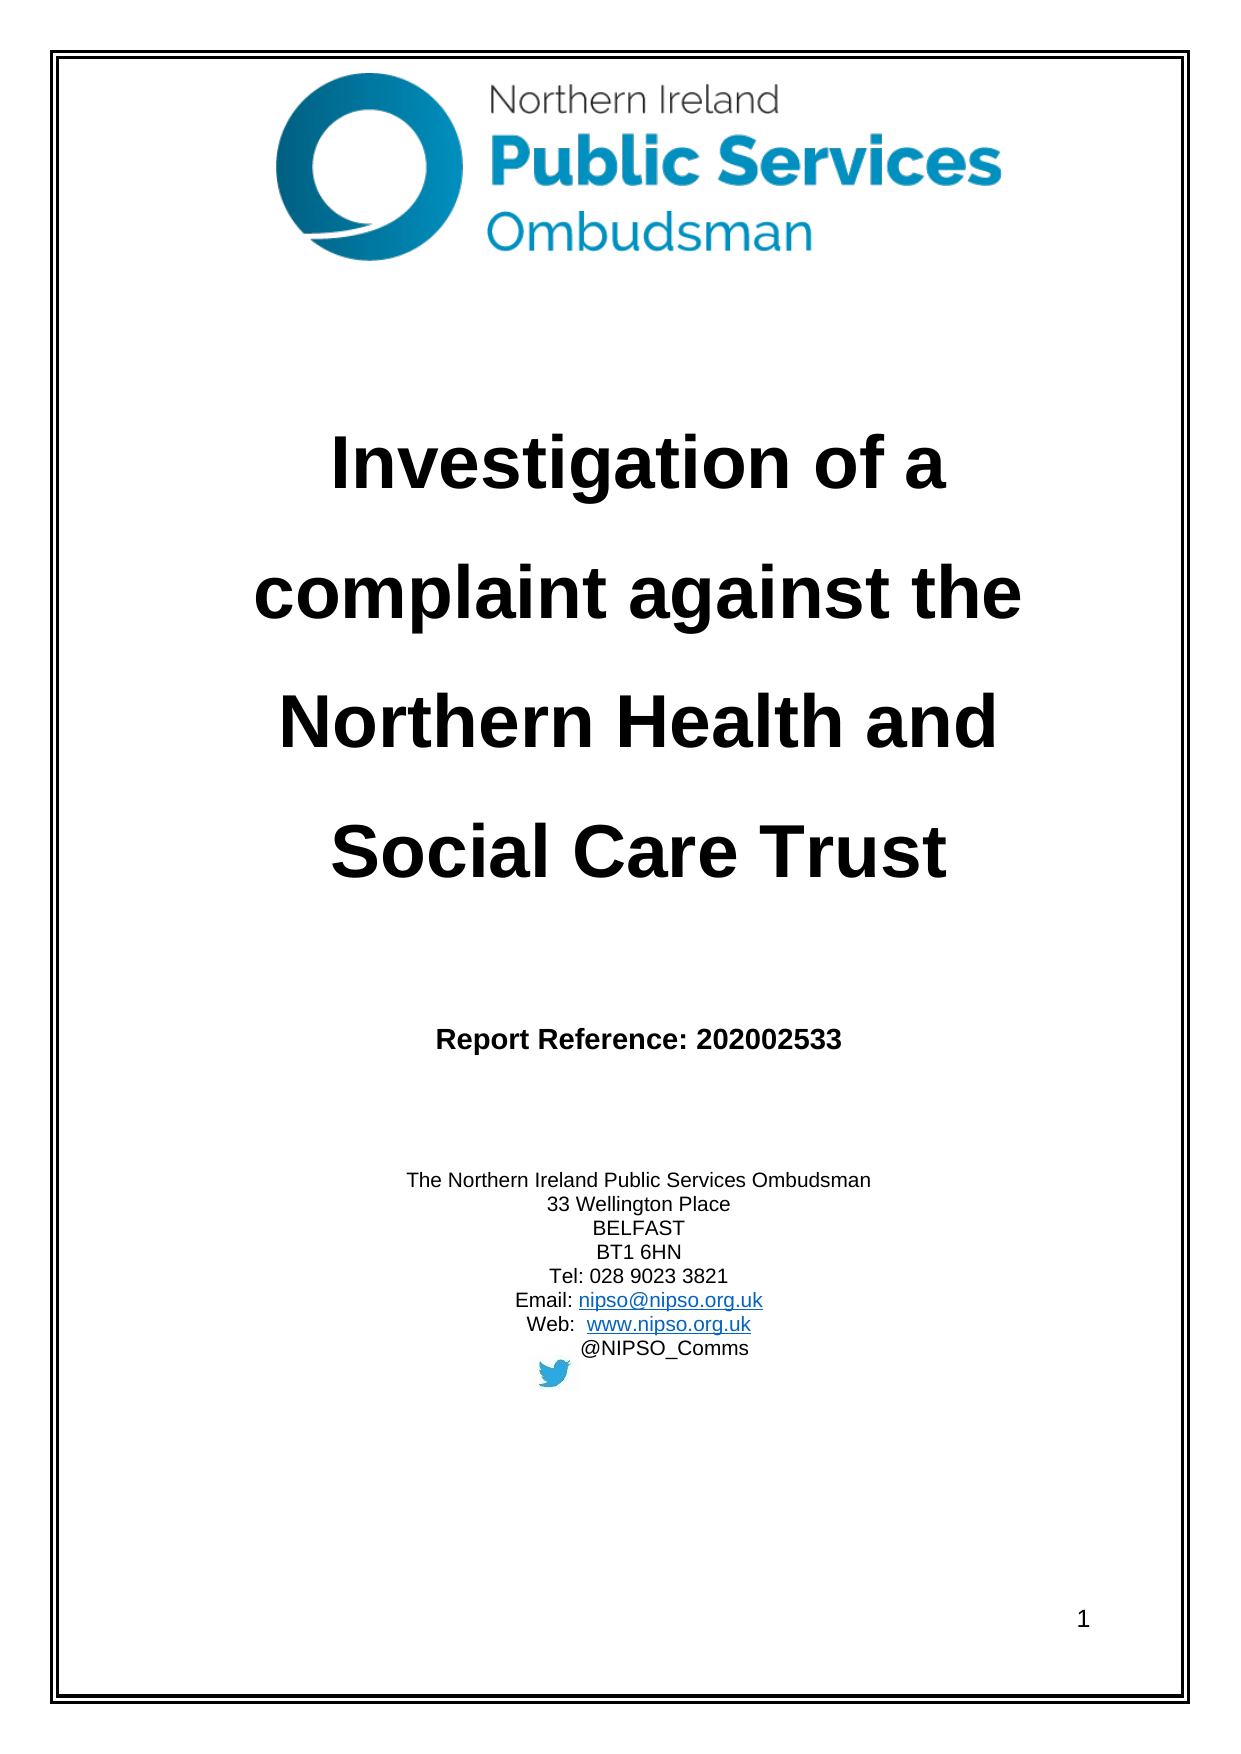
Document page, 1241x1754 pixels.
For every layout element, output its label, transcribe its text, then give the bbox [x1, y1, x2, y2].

text BELFAST [187, 1216, 1090, 1240]
text The Northern Ireland Public Services Ombudsman [187, 1168, 1090, 1192]
text 33 Wellington Place [187, 1192, 1090, 1216]
text Investigation of a complaint against the Northern Health and Social Care Trust [187, 418, 1090, 893]
text BT1 6HN [187, 1240, 1090, 1264]
text Tel: 028 9023 3821 [187, 1264, 1090, 1288]
text Web: www.nipso.org.uk [187, 1312, 1090, 1336]
text @NIPSO_Comms [187, 1336, 1090, 1390]
text Email: nipso@nipso.org.uk [187, 1288, 1090, 1312]
text Report Reference: 202002533 [187, 1022, 1090, 1056]
